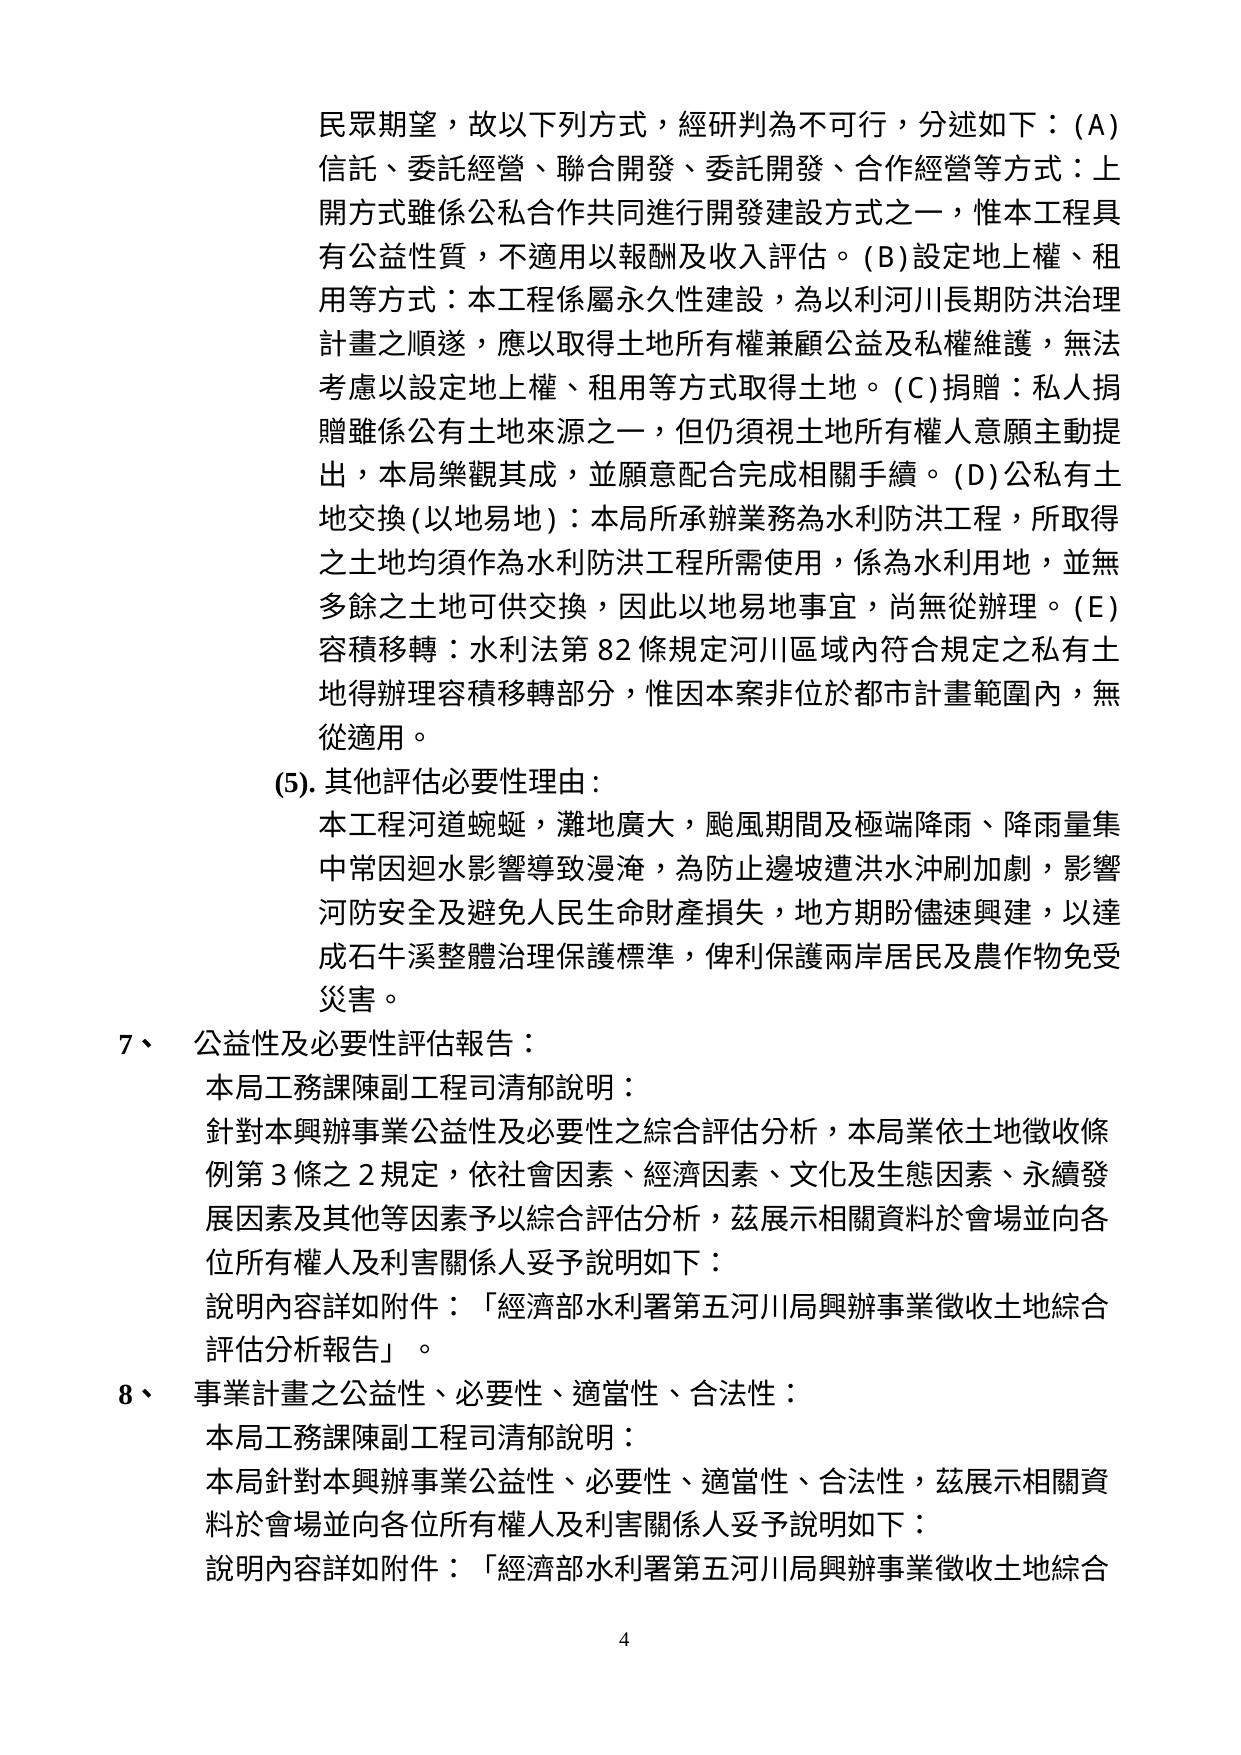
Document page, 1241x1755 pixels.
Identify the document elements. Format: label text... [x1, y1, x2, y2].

text 本局工務課陳副工程司清郁說明： [206, 1063, 1122, 1107]
text 說明內容詳如附件：「經濟部水利署第五河川局興辦事業徵收土地綜合評估分析報告」。 [206, 1282, 1122, 1369]
list 其他評估必要性理由: [274, 757, 1122, 801]
text 民眾期望，故以下列方式，經研判為不可行，分述如下：(A) 信託、委託經營、聯合開發、委託開發、合作經營等方式：上開方式雖係公私合作共同進行開發建設方式之一，惟本工程具有公益性質，不適用以報酬及收入評估。(B)設定地上權、租用等方式：本工程係屬永久性建設，為以利河川長期防洪治理計畫之順遂，應以取得土地所有權兼顧公益及私權維護，無法考慮以設定地上權、租用等方式取得土地。(C)捐贈：私人捐贈雖係公有土地來源之一，但仍須視土地所有權人意願主動提出，本局樂觀其成，並願意配合完成相關手續。(D)公私有土地交換(以地易地)：本局所承辦業務為水利防洪工程，所取得之土地均須作為水利防洪工程所需使用，係為水利用地，並無多餘之土地可供交換，因此以地易地事宜，尚無從辦理。(E)容積移轉：水利法第82條規定河川區域內符合規定之私有土地得辦理容積移轉部分，惟因本案非位於都市計畫範圍內，無從適用。 [318, 101, 1122, 757]
text 本局針對本興辦事業公益性、必要性、適當性、合法性，茲展示相關資料於會場並向各位所有權人及利害關係人妥予說明如下： [206, 1457, 1122, 1544]
text 本局工務課陳副工程司清郁說明： [206, 1413, 1122, 1457]
list 事業計畫之公益性、必要性、適當性、合法性： [118, 1369, 1122, 1413]
text 說明內容詳如附件：「經濟部水利署第五河川局興辦事業徵收土地綜合 [206, 1544, 1122, 1588]
text 針對本興辦事業公益性及必要性之綜合評估分析，本局業依土地徵收條例第3條之2規定，依社會因素、經濟因素、文化及生態因素、永續發展因素及其他等因素予以綜合評估分析，茲展示相關資料於會場並向各位所有權人及利害關係人妥予說明如下： [206, 1107, 1122, 1282]
list 公益性及必要性評估報告： [118, 1019, 1122, 1063]
text 本工程河道蜿蜒，灘地廣大，颱風期間及極端降雨、降雨量集中常因迴水影響導致漫淹，為防止邊坡遭洪水沖刷加劇，影響河防安全及避免人民生命財產損失，地方期盼儘速興建，以達成石牛溪整體治理保護標準，俾利保護兩岸居民及農作物免受災害。 [318, 801, 1122, 1019]
